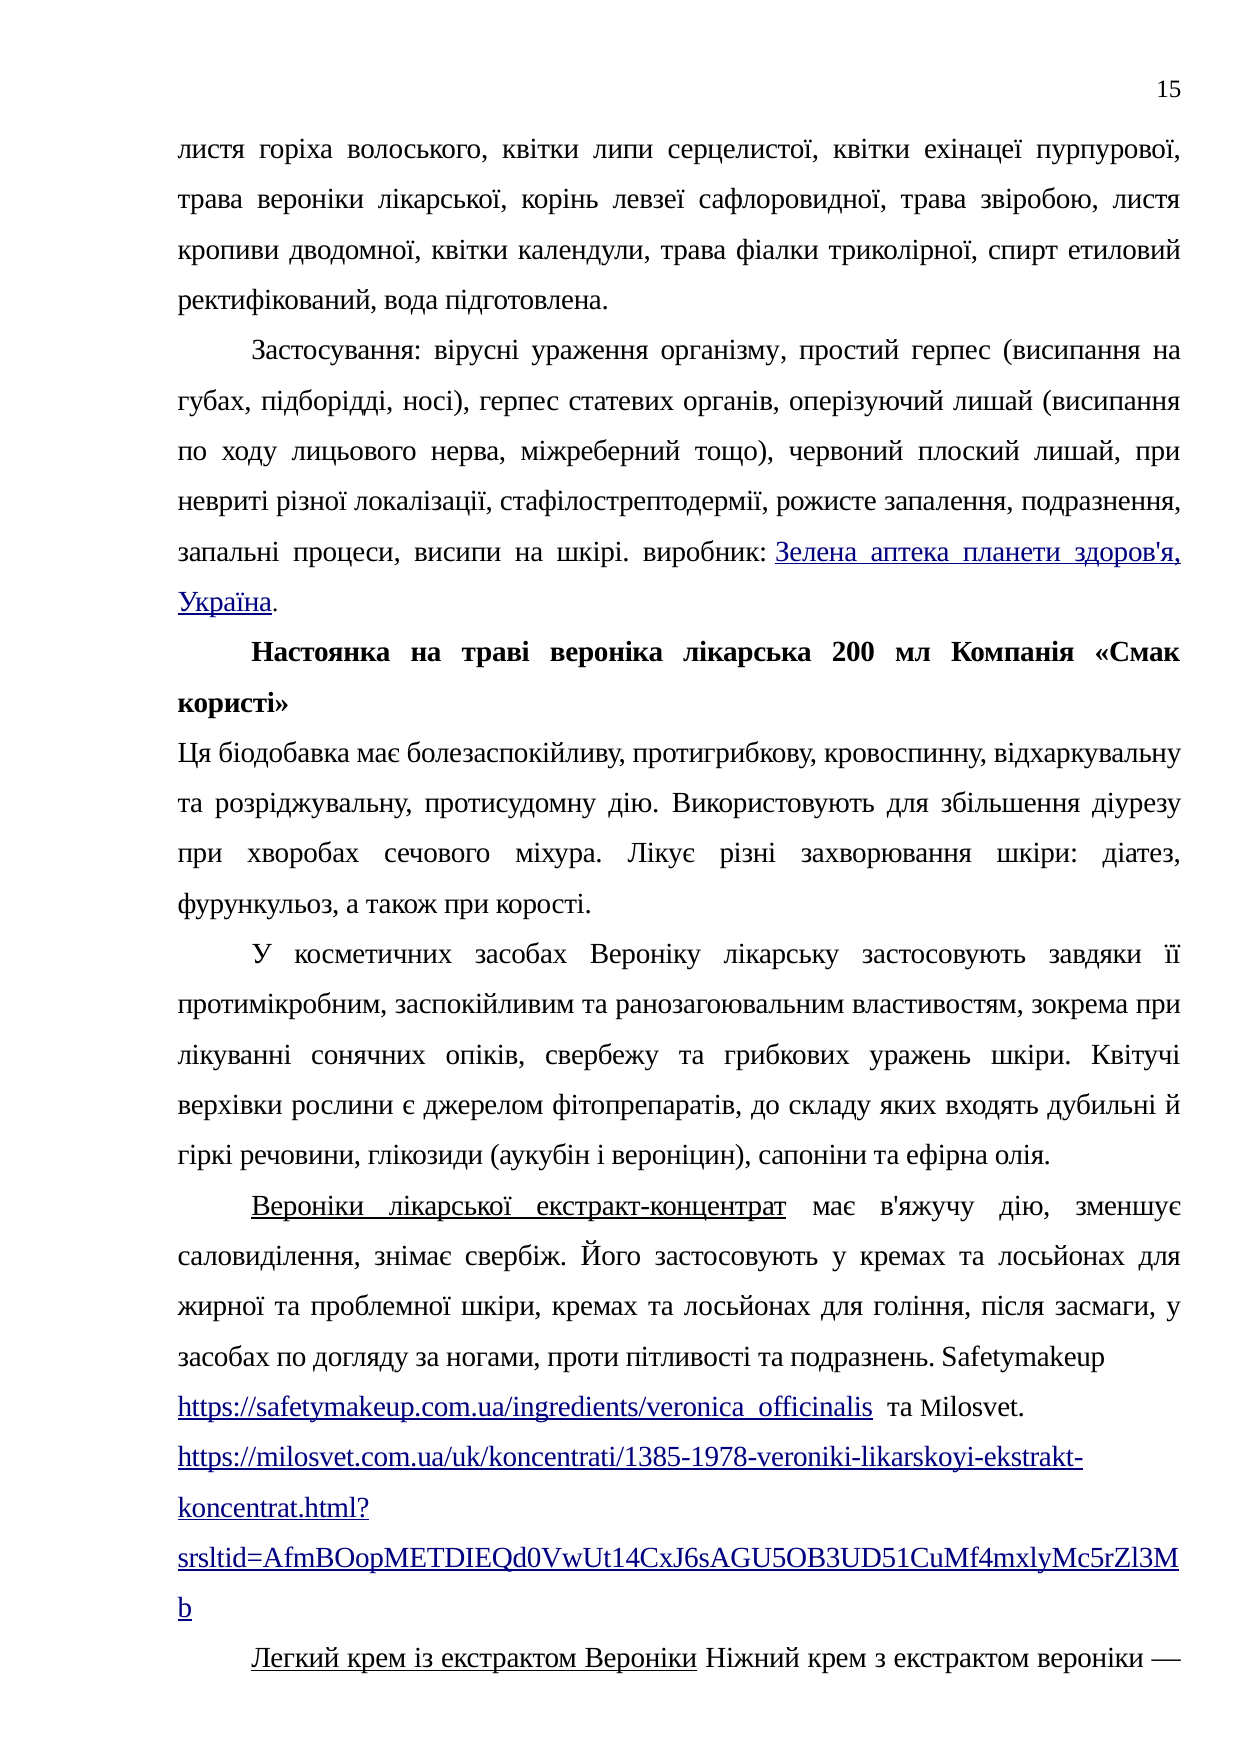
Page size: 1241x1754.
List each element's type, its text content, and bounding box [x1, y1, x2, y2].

text Застосування: вірусні ураження організму, простий герпес (висипання на губах, підборідді, носі), герпес статевих органів, оперізуючий лишай (висипання по ходу лицьового нерва, міжреберний тощо), червоний плоский лишай, при невриті різної локалізації, стафілострептодермії, рожисте запалення, подразнення, запальні процеси, висипи на шкірі. виробник: Зелена аптека планети здоров'я, Україна. [177, 332, 1181, 618]
text У косметичних засобах Вероніку лікарську застосовують завдяки її протимікробним, заспокійливим та ранозагоювальним властивостям, зокрема при лікуванні сонячних опіків, свербежу та грибкових уражень шкіри. Квітучі верхівки рослини є джерелом фітопрепаратів, до складу яких входять дубильні й гіркі речовини, глікозиди (аукубін і вероніцин), сапоніни та ефірна олія. [177, 936, 1181, 1171]
text Легкий крем із екстрактом Вероніки Ніжний крем з екстрактом вероніки — [177, 1641, 1181, 1674]
text https://safetymakeup.com.ua/ingredients/veronica_officinalis та Milosvet. [177, 1389, 1181, 1423]
text https://milosvet.com.ua/uk/koncentrati/1385-1978-veroniki-likarskoyi-ekstrakt-koncentrat.html?srsltid=AfmBOopMETDIEQd0VwUt14CxJ6sAGU5OB3UD51CuMf4mxlyMc5rZl3Mb [177, 1439, 1181, 1624]
text Ця біодобавка має болезаспокійливу, протигрибкову, кровоспинну, відхаркувальну та розріджувальну, протисудомну дію. Використовують для збільшення діурезу при хворобах сечового міхура. Лікує різні захворювання шкіри: діатез, фурункульоз, а також при корості. [177, 735, 1181, 919]
text Настоянка на траві вероніка лікарська 200 мл Компанія «Смак користі» [177, 634, 1181, 718]
text листя горіха волоського, квітки липи серцелистої, квітки ехінацеї пурпурової, трава вероніки лікарської, корінь левзеї сафлоровидної, трава звіробою, листя кропиви дводомної, квітки календули, трава фіалки триколірної, спирт етиловий ректифікований, вода підготовлена. [177, 131, 1181, 316]
text Вероніки лікарської екстракт-концентрат має в'яжучу дію, зменшує саловиділення, знімає свербіж. Його застосовують у кремах та лосьйонах для жирної та проблемної шкіри, кремах та лосьйонах для гоління, після засмаги, у засобах по догляду за ногами, проти пітливості та подразнень. Safetymakeup [177, 1188, 1181, 1372]
